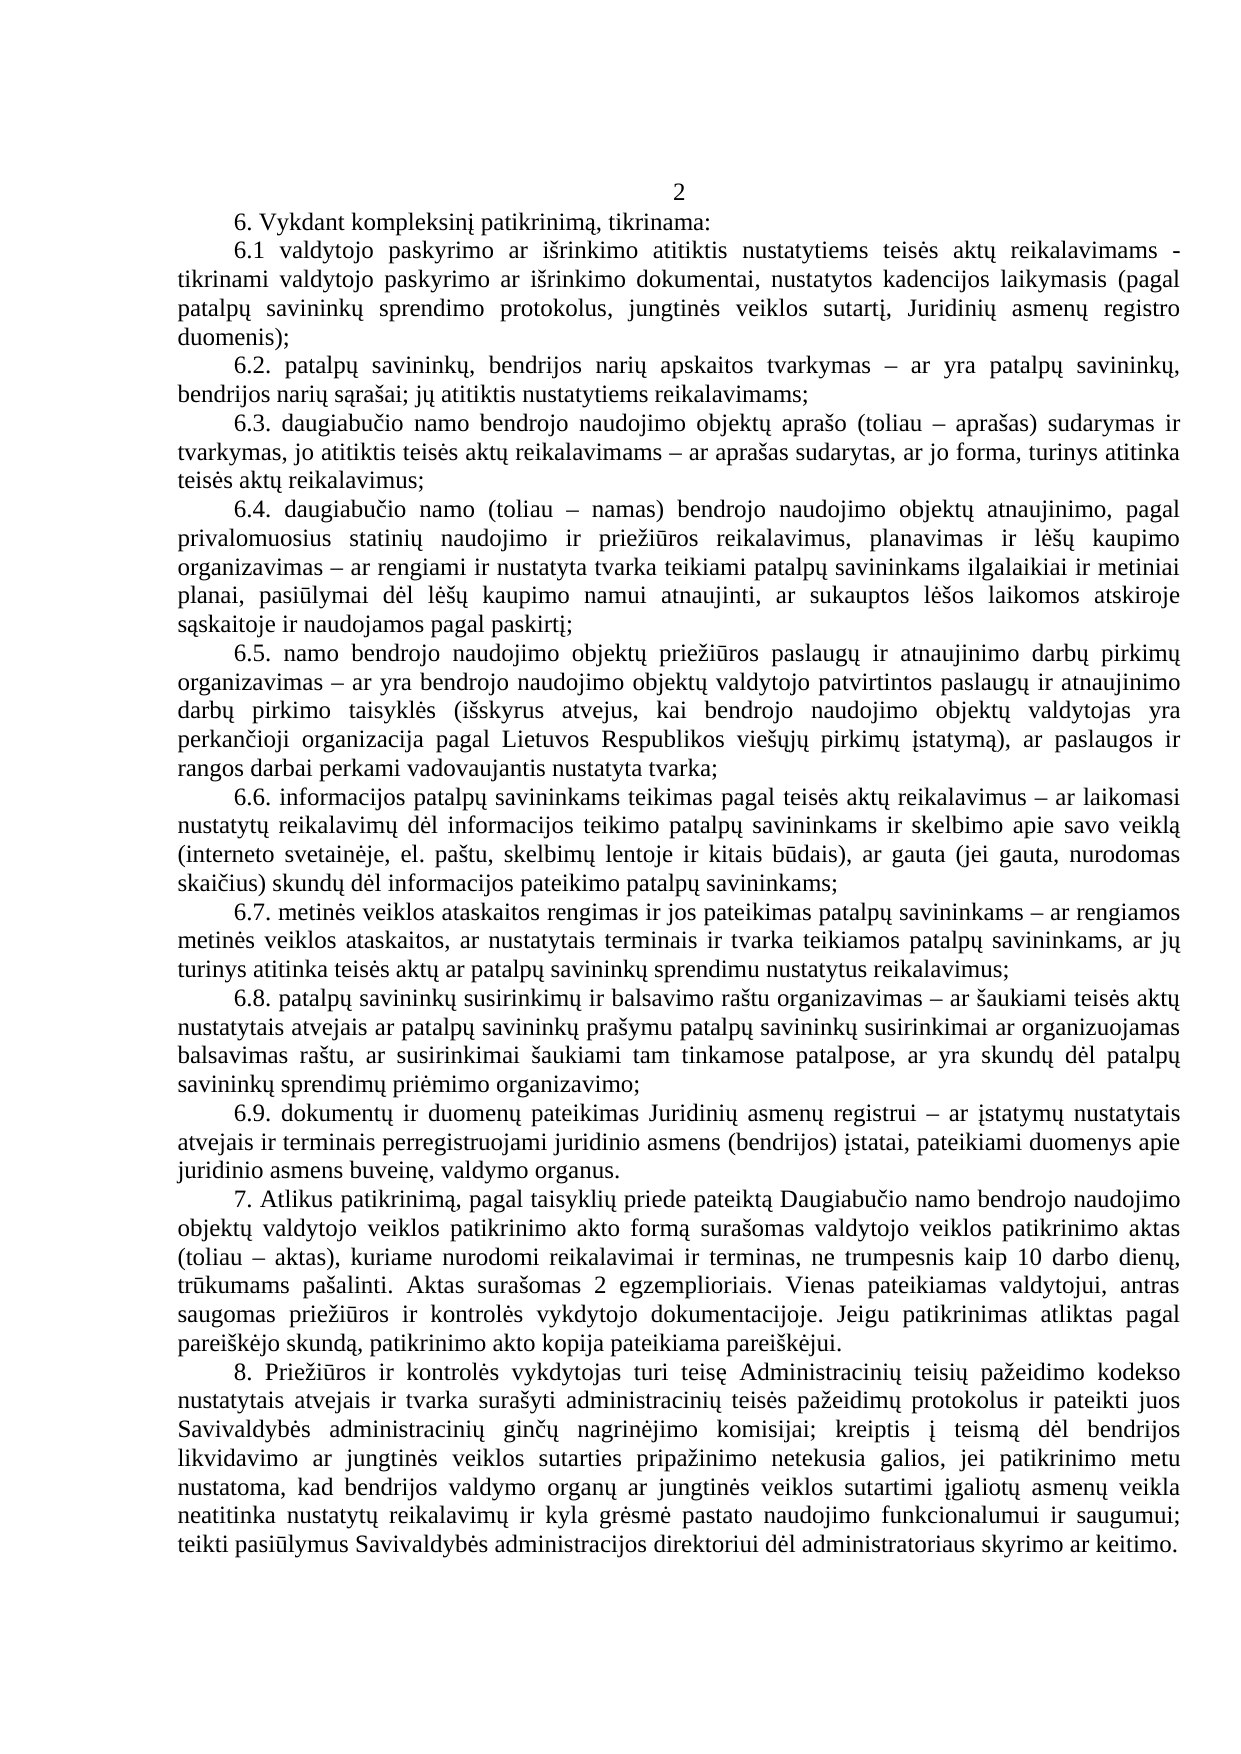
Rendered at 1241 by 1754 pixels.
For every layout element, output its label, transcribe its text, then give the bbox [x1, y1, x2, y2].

text 7. Atlikus patikrinimą, pagal taisyklių priede pateiktą Daugiabučio namo bendrojo naudojimo objektų valdytojo veiklos patikrinimo akto formą surašomas valdytojo veiklos patikrinimo aktas (toliau – aktas), kuriame nurodomi reikalavimai ir terminas, ne trumpesnis kaip 10 darbo dienų, trūkumams pašalinti. Aktas surašomas 2 egzemplioriais. Vienas pateikiamas valdytojui, antras saugomas priežiūros ir kontrolės vykdytojo dokumentacijoje. Jeigu patikrinimas atliktas pagal pareiškėjo skundą, patikrinimo akto kopija pateikiama pareiškėjui. [177, 1184, 1181, 1357]
text 6.5. namo bendrojo naudojimo objektų priežiūros paslaugų ir atnaujinimo darbų pirkimų organizavimas – ar yra bendrojo naudojimo objektų valdytojo patvirtintos paslaugų ir atnaujinimo darbų pirkimo taisyklės (išskyrus atvejus, kai bendrojo naudojimo objektų valdytojas yra perkančioji organizacija pagal Lietuvos Respublikos viešųjų pirkimų įstatymą), ar paslaugos ir rangos darbai perkami vadovaujantis nustatyta tvarka; [177, 638, 1181, 782]
text 6.7. metinės veiklos ataskaitos rengimas ir jos pateikimas patalpų savininkams – ar rengiamos metinės veiklos ataskaitos, ar nustatytais terminais ir tvarka teikiamos patalpų savininkams, ar jų turinys atitinka teisės aktų ar patalpų savininkų sprendimu nustatytus reikalavimus; [177, 897, 1181, 983]
text 8. Priežiūros ir kontrolės vykdytojas turi teisę Administracinių teisių pažeidimo kodekso nustatytais atvejais ir tvarka surašyti administracinių teisės pažeidimų protokolus ir pateikti juos Savivaldybės administracinių ginčų nagrinėjimo komisijai; kreiptis į teismą dėl bendrijos likvidavimo ar jungtinės veiklos sutarties pripažinimo netekusia galios, jei patikrinimo metu nustatoma, kad bendrijos valdymo organų ar jungtinės veiklos sutartimi įgaliotų asmenų veikla neatitinka nustatytų reikalavimų ir kyla grėsmė pastato naudojimo funkcionalumui ir saugumui; teikti pasiūlymus Savivaldybės administracijos direktoriui dėl administratoriaus skyrimo ar keitimo. [177, 1357, 1181, 1558]
text 6.3. daugiabučio namo bendrojo naudojimo objektų aprašo (toliau – aprašas) sudarymas ir tvarkymas, jo atitiktis teisės aktų reikalavimams – ar aprašas sudarytas, ar jo forma, turinys atitinka teisės aktų reikalavimus; [177, 408, 1181, 494]
text 6.8. patalpų savininkų susirinkimų ir balsavimo raštu organizavimas – ar šaukiami teisės aktų nustatytais atvejais ar patalpų savininkų prašymu patalpų savininkų susirinkimai ar organizuojamas balsavimas raštu, ar susirinkimai šaukiami tam tinkamose patalpose, ar yra skundų dėl patalpų savininkų sprendimų priėmimo organizavimo; [177, 983, 1181, 1098]
text 6. Vykdant kompleksinį patikrinimą, tikrinama: [177, 207, 1181, 235]
text 6.9. dokumentų ir duomenų pateikimas Juridinių asmenų registrui – ar įstatymų nustatytais atvejais ir terminais perregistruojami juridinio asmens (bendrijos) įstatai, pateikiami duomenys apie juridinio asmens buveinę, valdymo organus. [177, 1098, 1181, 1184]
text 6.6. informacijos patalpų savininkams teikimas pagal teisės aktų reikalavimus – ar laikomasi nustatytų reikalavimų dėl informacijos teikimo patalpų savininkams ir skelbimo apie savo veiklą (interneto svetainėje, el. paštu, skelbimų lentoje ir kitais būdais), ar gauta (jei gauta, nurodomas skaičius) skundų dėl informacijos pateikimo patalpų savininkams; [177, 782, 1181, 897]
text 6.2. patalpų savininkų, bendrijos narių apskaitos tvarkymas – ar yra patalpų savininkų, bendrijos narių sąrašai; jų atitiktis nustatytiems reikalavimams; [177, 350, 1181, 408]
text 6.1 valdytojo paskyrimo ar išrinkimo atitiktis nustatytiems teisės aktų reikalavimams - tikrinami valdytojo paskyrimo ar išrinkimo dokumentai, nustatytos kadencijos laikymasis (pagal patalpų savininkų sprendimo protokolus, jungtinės veiklos sutartį, Juridinių asmenų registro duomenis); [177, 235, 1181, 350]
text 6.4. daugiabučio namo (toliau – namas) bendrojo naudojimo objektų atnaujinimo, pagal privalomuosius statinių naudojimo ir priežiūros reikalavimus, planavimas ir lėšų kaupimo organizavimas – ar rengiami ir nustatyta tvarka teikiami patalpų savininkams ilgalaikiai ir metiniai planai, pasiūlymai dėl lėšų kaupimo namui atnaujinti, ar sukauptos lėšos laikomos atskiroje sąskaitoje ir naudojamos pagal paskirtį; [177, 494, 1181, 638]
